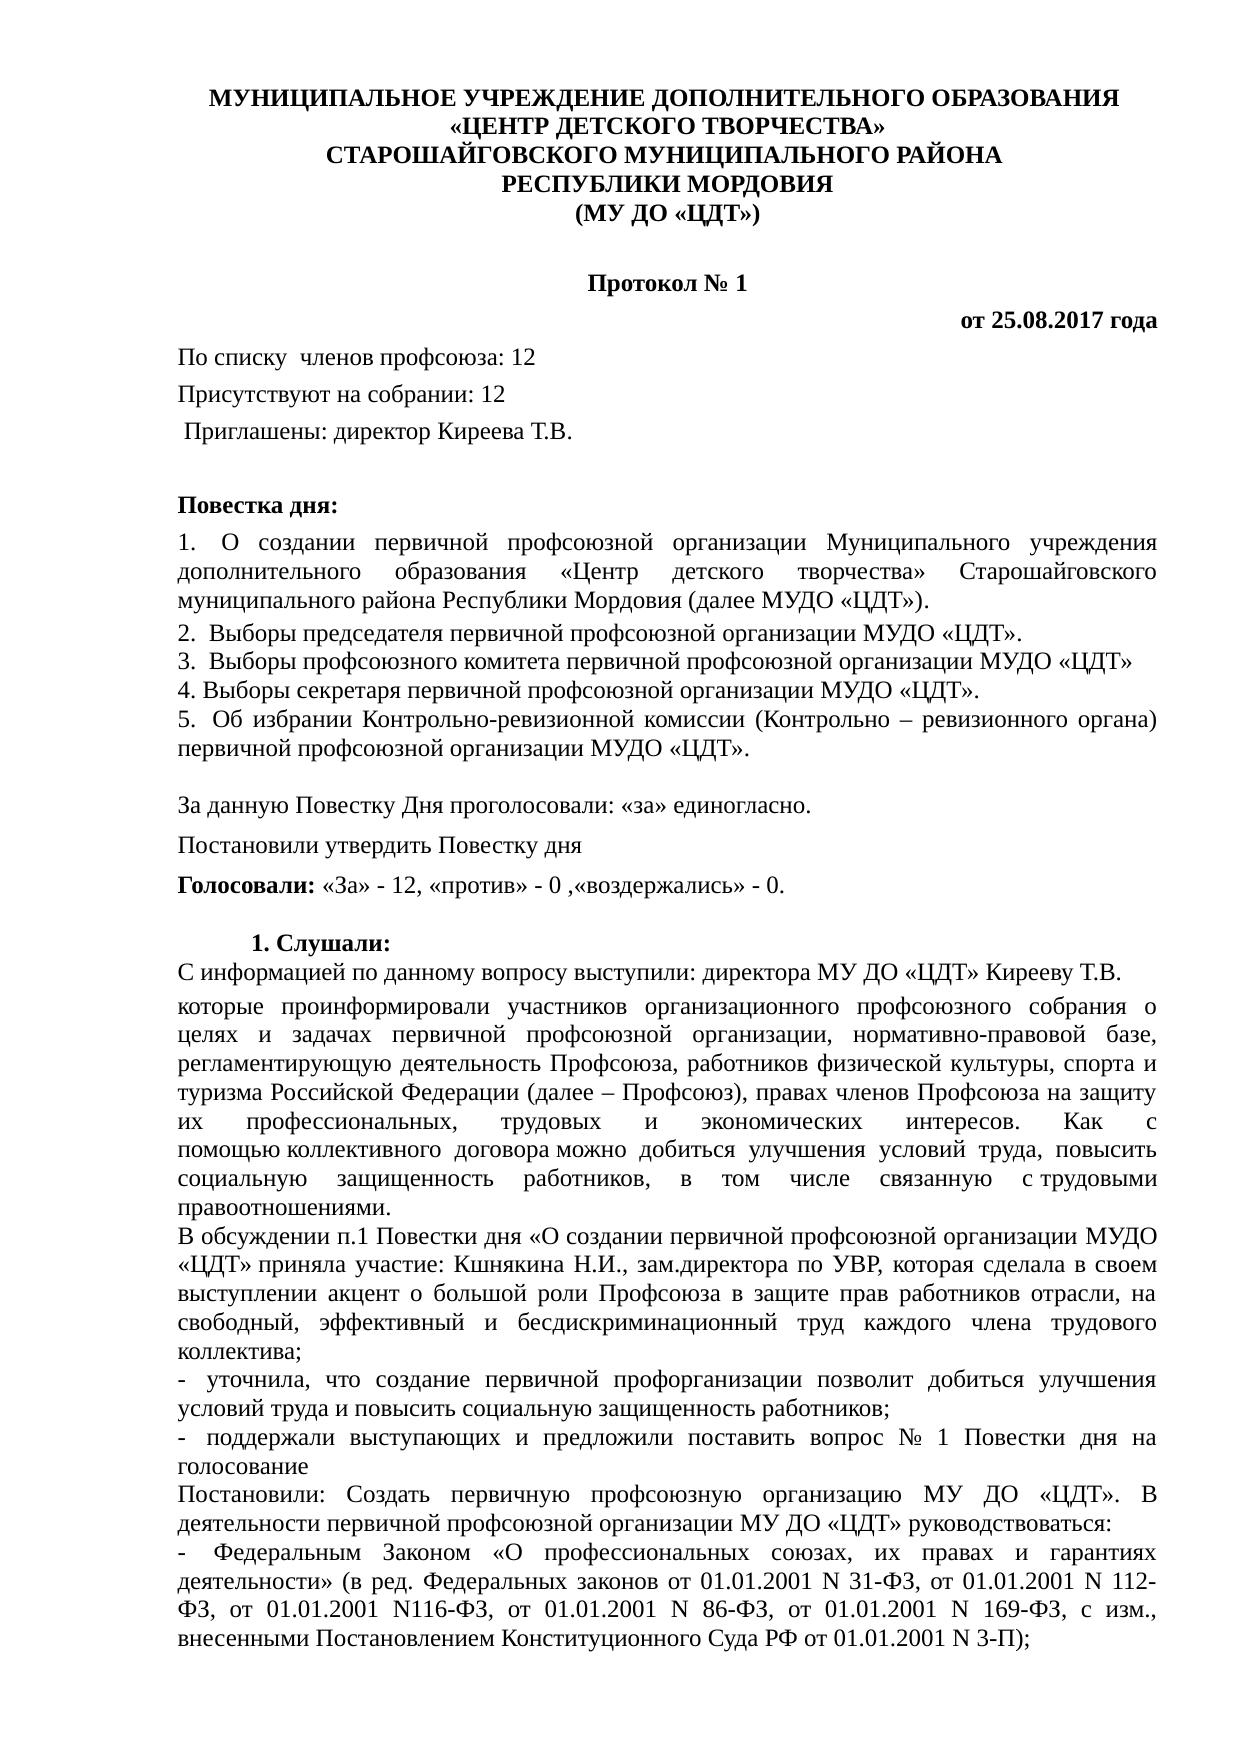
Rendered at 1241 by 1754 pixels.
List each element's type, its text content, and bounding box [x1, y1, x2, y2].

text Повестка дня: [177, 490, 1157, 519]
text «ЦЕНТР ДЕТСКОГО ТВОРЧЕСТВА» [177, 111, 1157, 140]
text Протокол № 1 [177, 268, 1157, 296]
text СТАРОШАЙГОВСКОГО МУНИЦИПАЛЬНОГО РАЙОНА [177, 140, 1157, 169]
text Присутствуют на собрании: 12 [177, 379, 1157, 408]
text Голосовали: «За» - 12, «против» - 0 ,«воздержались» - 0. [177, 870, 1157, 899]
text Постановили: Создать первичную профсоюзную организацию МУ ДО «ЦДТ». В деятельности первичной профсоюзной организации МУ ДО «ЦДТ» руководствоваться: [177, 1479, 1157, 1537]
text 1. Слушали: [177, 928, 1157, 957]
text - Федеральным Законом «О профессиональных союзах, их правах и гарантиях деятельности» (в ред. Федеральных законов от 01.01.2001 N 31-ФЗ, от 01.01.2001 N 112-ФЗ, от 01.01.2001 N116-ФЗ, от 01.01.2001 N 86-ФЗ, от 01.01.2001 N 169-ФЗ, с изм., внесенными Постановлением Конституционного Суда РФ от 01.01.2001 N 3-П); [177, 1537, 1157, 1652]
text РЕСПУБЛИКИ МОРДОВИЯ [177, 169, 1157, 198]
text от 25.08.2017 года [177, 305, 1157, 333]
text Постановили утвердить Повестку дня [177, 830, 1157, 859]
text Приглашены: директор Киреева Т.В. [177, 416, 1157, 445]
text 5. Об избрании Контрольно-ревизионной комиссии (Контрольно – ревизионного органа) первичной профсоюзной организации МУДО «ЦДТ». [177, 704, 1157, 761]
text - уточнила, что создание первичной профорганизации позволит добиться улучшения условий труда и повысить социальную защищенность работников; [177, 1364, 1157, 1422]
text - поддержали выступающих и предложили поставить вопрос № 1 Повестки дня на голосование [177, 1422, 1157, 1479]
text 1. О создании первичной профсоюзной организации Муниципального учреждения дополнительного образования «Центр детского творчества» Старошайговского муниципального района Республики Мордовия (далее МУДО «ЦДТ»). [177, 527, 1157, 613]
text По списку членов профсоюза: 12 [177, 342, 1157, 371]
text За данную Повестку Дня проголосовали: «за» единогласно. [177, 790, 1157, 819]
text (МУ ДО «ЦДТ») [177, 198, 1157, 226]
text 3. Выборы профсоюзного комитета первичной профсоюзной организации МУДО «ЦДТ» [177, 646, 1157, 675]
text В обсуждении п.1 Повестки дня «О создании первичной профсоюзной организации МУДО «ЦДТ» приняла участие: Кшнякина Н.И., зам.директора по УВР, которая сделала в своем выступлении акцент о большой роли Профсоюза в защите прав работников отрасли, на свободный, эффективный и бесдискриминационный труд каждого члена трудового коллектива; [177, 1221, 1157, 1364]
text которые проинформировали участников организационного профсоюзного собрания о целях и задачах первичной профсоюзной организации, нормативно-правовой базе, регламентирующую деятельность Профсоюза, работников физической культуры, спорта и туризма Российской Федерации (далее – Профсоюз), правах членов Профсоюза на защиту их профессиональных, трудовых и экономических интересов. Как с помощью коллективного договора можно добиться улучшения условий труда, повысить социальную защищенность работников, в том числе связанную с трудовыми правоотношениями. [177, 991, 1157, 1221]
text МУНИЦИПАЛЬНОЕ УЧРЕЖДЕНИЕ ДОПОЛНИТЕЛЬНОГО ОБРАЗОВАНИЯ [177, 83, 1157, 111]
text 4. Выборы секретаря первичной профсоюзной организации МУДО «ЦДТ». [177, 675, 1157, 704]
text 2. Выборы председателя первичной профсоюзной организации МУДО «ЦДТ». [177, 618, 1157, 646]
text С информацией по данному вопросу выступили: директора МУ ДО «ЦДТ» Кирееву Т.В. [177, 957, 1157, 985]
